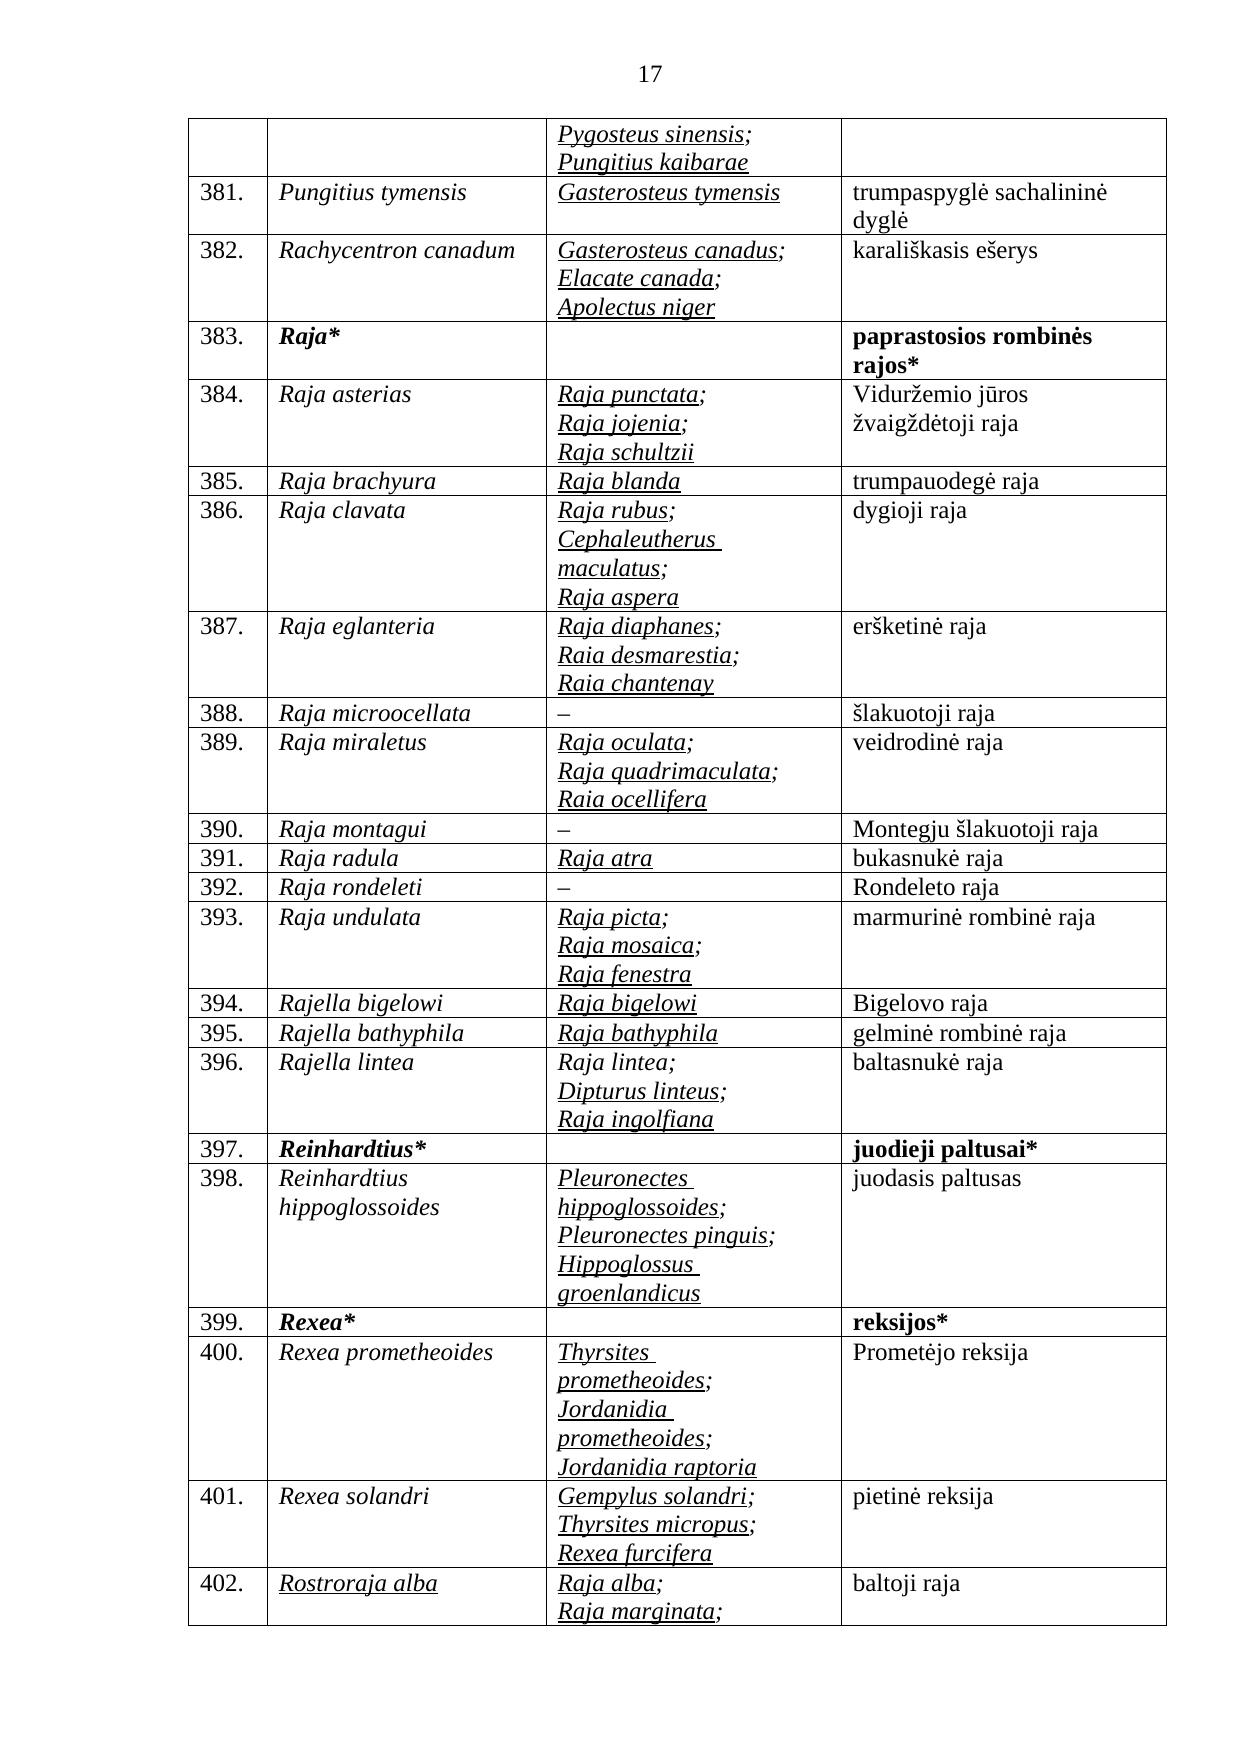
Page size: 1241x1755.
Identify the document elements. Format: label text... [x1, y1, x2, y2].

table_cell Gempylus solandri; Thyrsites micropus; Rexea furcifera [547, 1481, 841, 1567]
table_cell Reinhardtius hippoglossoides [268, 1164, 546, 1307]
table_cell [547, 1134, 841, 1162]
table_cell [547, 322, 841, 379]
table_cell šlakuotoji raja [842, 698, 1166, 727]
table_cell Raja diaphanes; Raia desmarestia; Raia chantenay [547, 612, 841, 697]
table_cell 402. [189, 1568, 267, 1625]
table_cell 395. [189, 1018, 267, 1046]
table_cell Pleuronectes hippoglossoides; Pleuronectes pinguis; Hippoglossus groenlandicus [547, 1164, 841, 1307]
table_cell Raja punctata; Raja jojenia; Raja schultzii [547, 380, 841, 466]
table_cell Raja blanda [547, 467, 841, 495]
table_cell 389. [189, 728, 267, 813]
table_cell Raja bigelowi [547, 989, 841, 1017]
table_cell Rexea* [268, 1308, 546, 1336]
table_cell 394. [189, 989, 267, 1017]
table_cell veidrodinė raja [842, 728, 1166, 813]
table_cell bukasnukė raja [842, 844, 1166, 872]
table_cell dygioji raja [842, 496, 1166, 611]
table_cell Raja montagui [268, 814, 546, 843]
table_cell juodasis paltusas [842, 1164, 1166, 1307]
table_cell trumpaspyglė sachalininė dyglė [842, 177, 1166, 234]
table_cell pietinė reksija [842, 1481, 1166, 1567]
table_cell 396. [189, 1048, 267, 1133]
table_cell Raja bathyphila [547, 1018, 841, 1046]
table_cell Rexea prometheoides [268, 1337, 546, 1480]
table_cell Thyrsites prometheoides; Jordanidia prometheoides; Jordanidia raptoria [547, 1337, 841, 1480]
table_cell 390. [189, 814, 267, 843]
table_cell 398. [189, 1164, 267, 1307]
table_cell Rajella bathyphila [268, 1018, 546, 1046]
table_cell 400. [189, 1337, 267, 1480]
table_cell reksijos* [842, 1308, 1166, 1336]
table_cell Gasterosteus canadus; Elacate canada; Apolectus niger [547, 235, 841, 321]
table_cell Raja picta; Raja mosaica; Raja fenestra [547, 902, 841, 988]
table_cell Raja clavata [268, 496, 546, 611]
table_cell 383. [189, 322, 267, 379]
table_cell [268, 119, 546, 176]
table_cell karališkasis ešerys [842, 235, 1166, 321]
table_cell marmurinė rombinė raja [842, 902, 1166, 988]
table_cell Pygosteus sinensis; Pungitius kaibarae [547, 119, 841, 176]
table_cell Raja* [268, 322, 546, 379]
table_cell Raja rondeleti [268, 873, 546, 901]
table_cell 388. [189, 698, 267, 727]
table_cell Rostroraja alba [268, 1568, 546, 1625]
table_cell [842, 119, 1166, 176]
table_cell 399. [189, 1308, 267, 1336]
table_cell Raja eglanteria [268, 612, 546, 697]
table_cell 387. [189, 612, 267, 697]
table_cell Raja asterias [268, 380, 546, 466]
table_cell Viduržemio jūros žvaigždėtoji raja [842, 380, 1166, 466]
table_cell Raja brachyura [268, 467, 546, 495]
table_cell Raja alba; Raja marginata; [547, 1568, 841, 1625]
table_cell Raja oculata; Raja quadrimaculata; Raia ocellifera [547, 728, 841, 813]
table_cell – [547, 698, 841, 727]
table_cell Raja microocellata [268, 698, 546, 727]
table_cell 384. [189, 380, 267, 466]
table_cell Montegju šlakuotoji raja [842, 814, 1166, 843]
table_cell baltasnukė raja [842, 1048, 1166, 1133]
table_cell baltoji raja [842, 1568, 1166, 1625]
table_cell Rajella lintea [268, 1048, 546, 1133]
table_cell [189, 119, 267, 176]
table_cell 393. [189, 902, 267, 988]
table_cell paprastosios rombinės rajos* [842, 322, 1166, 379]
table_cell 386. [189, 496, 267, 611]
table_cell Rexea solandri [268, 1481, 546, 1567]
table_cell – [547, 873, 841, 901]
table_cell 392. [189, 873, 267, 901]
table_cell Prometėjo reksija [842, 1337, 1166, 1480]
table_cell gelminė rombinė raja [842, 1018, 1166, 1046]
table_cell eršketinė raja [842, 612, 1166, 697]
table_cell 397. [189, 1134, 267, 1162]
table_cell Raja miraletus [268, 728, 546, 813]
table_cell Raja lintea; Dipturus linteus; Raja ingolfiana [547, 1048, 841, 1133]
table_cell Raja radula [268, 844, 546, 872]
table_cell Raja rubus; Cephaleutherus maculatus; Raja aspera [547, 496, 841, 611]
table_cell 382. [189, 235, 267, 321]
table_cell Raja atra [547, 844, 841, 872]
table_cell Rajella bigelowi [268, 989, 546, 1017]
table_cell [547, 1308, 841, 1336]
table_cell Raja undulata [268, 902, 546, 988]
table_cell trumpauodegė raja [842, 467, 1166, 495]
table_cell Rondeleto raja [842, 873, 1166, 901]
table_cell 381. [189, 177, 267, 234]
table_cell juodieji paltusai* [842, 1134, 1166, 1162]
table_cell Gasterosteus tymensis [547, 177, 841, 234]
table_cell 401. [189, 1481, 267, 1567]
table_cell Pungitius tymensis [268, 177, 546, 234]
table_cell Bigelovo raja [842, 989, 1166, 1017]
table_cell Reinhardtius* [268, 1134, 546, 1162]
table_cell – [547, 814, 841, 843]
table_cell 391. [189, 844, 267, 872]
table_cell 385. [189, 467, 267, 495]
table_cell Rachycentron canadum [268, 235, 546, 321]
